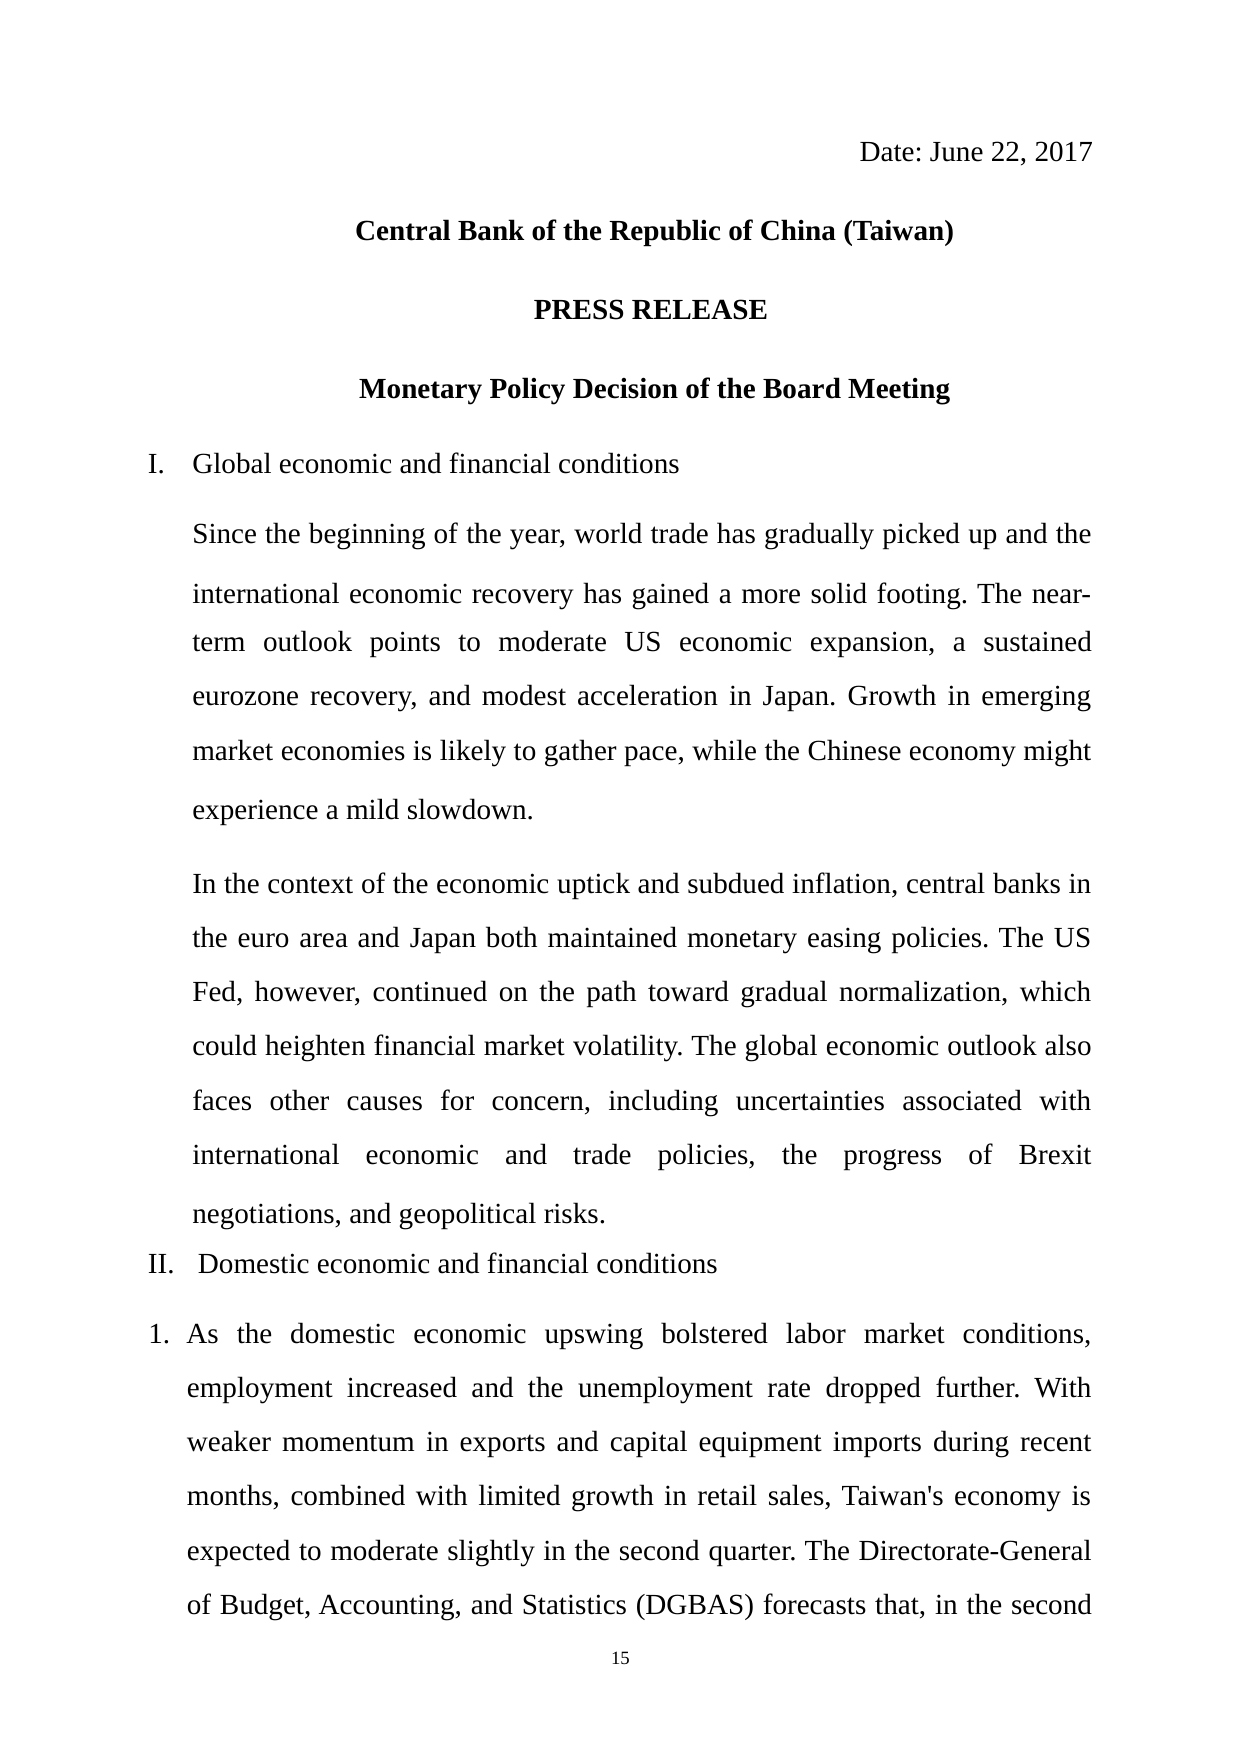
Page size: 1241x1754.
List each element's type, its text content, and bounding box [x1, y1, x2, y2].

list Domestic economic and financial conditions [148, 1247, 1092, 1281]
text PRESS RELEASE [216, 276, 1092, 331]
list Global economic and financial conditions [148, 447, 1092, 481]
text Central Bank of the Republic of China (Taiwan) [216, 197, 1092, 251]
text Date: June 22, 2017 [216, 118, 1092, 172]
text Monetary Policy Decision of the Board Meeting [216, 356, 1092, 410]
text Since the beginning of the year, world trade has gradually picked up and the international economic recovery has gained a more solid footing. The near-term outlook points to moderate US economic expansion, a sustained eurozone recovery, and modest acceleration in Japan. Growth in emerging market economies is likely to gather pace, while the Chinese economy might experience a mild slowdown. [192, 506, 1092, 831]
text 1. As the domestic economic upswing bolstered labor market conditions, employment increased and the unemployment rate dropped further. With weaker momentum in exports and capital equipment imports during recent months, combined with limited growth in retail sales, Taiwan's economy is expected to moderate slightly in the second quarter. The Directorate-General of Budget, Accounting, and Statistics (DGBAS) forecasts that, in the second [148, 1306, 1092, 1631]
text In the context of the economic uptick and subdued inflation, central banks in the euro area and Japan both maintained monetary easing policies. The US Fed, however, continued on the path toward gradual normalization, which could heighten financial market volatility. The global economic outlook also faces other causes for concern, including uncertainties associated with international economic and trade policies, the progress of Brexit negotiations, and geopolitical risks. [192, 856, 1092, 1235]
